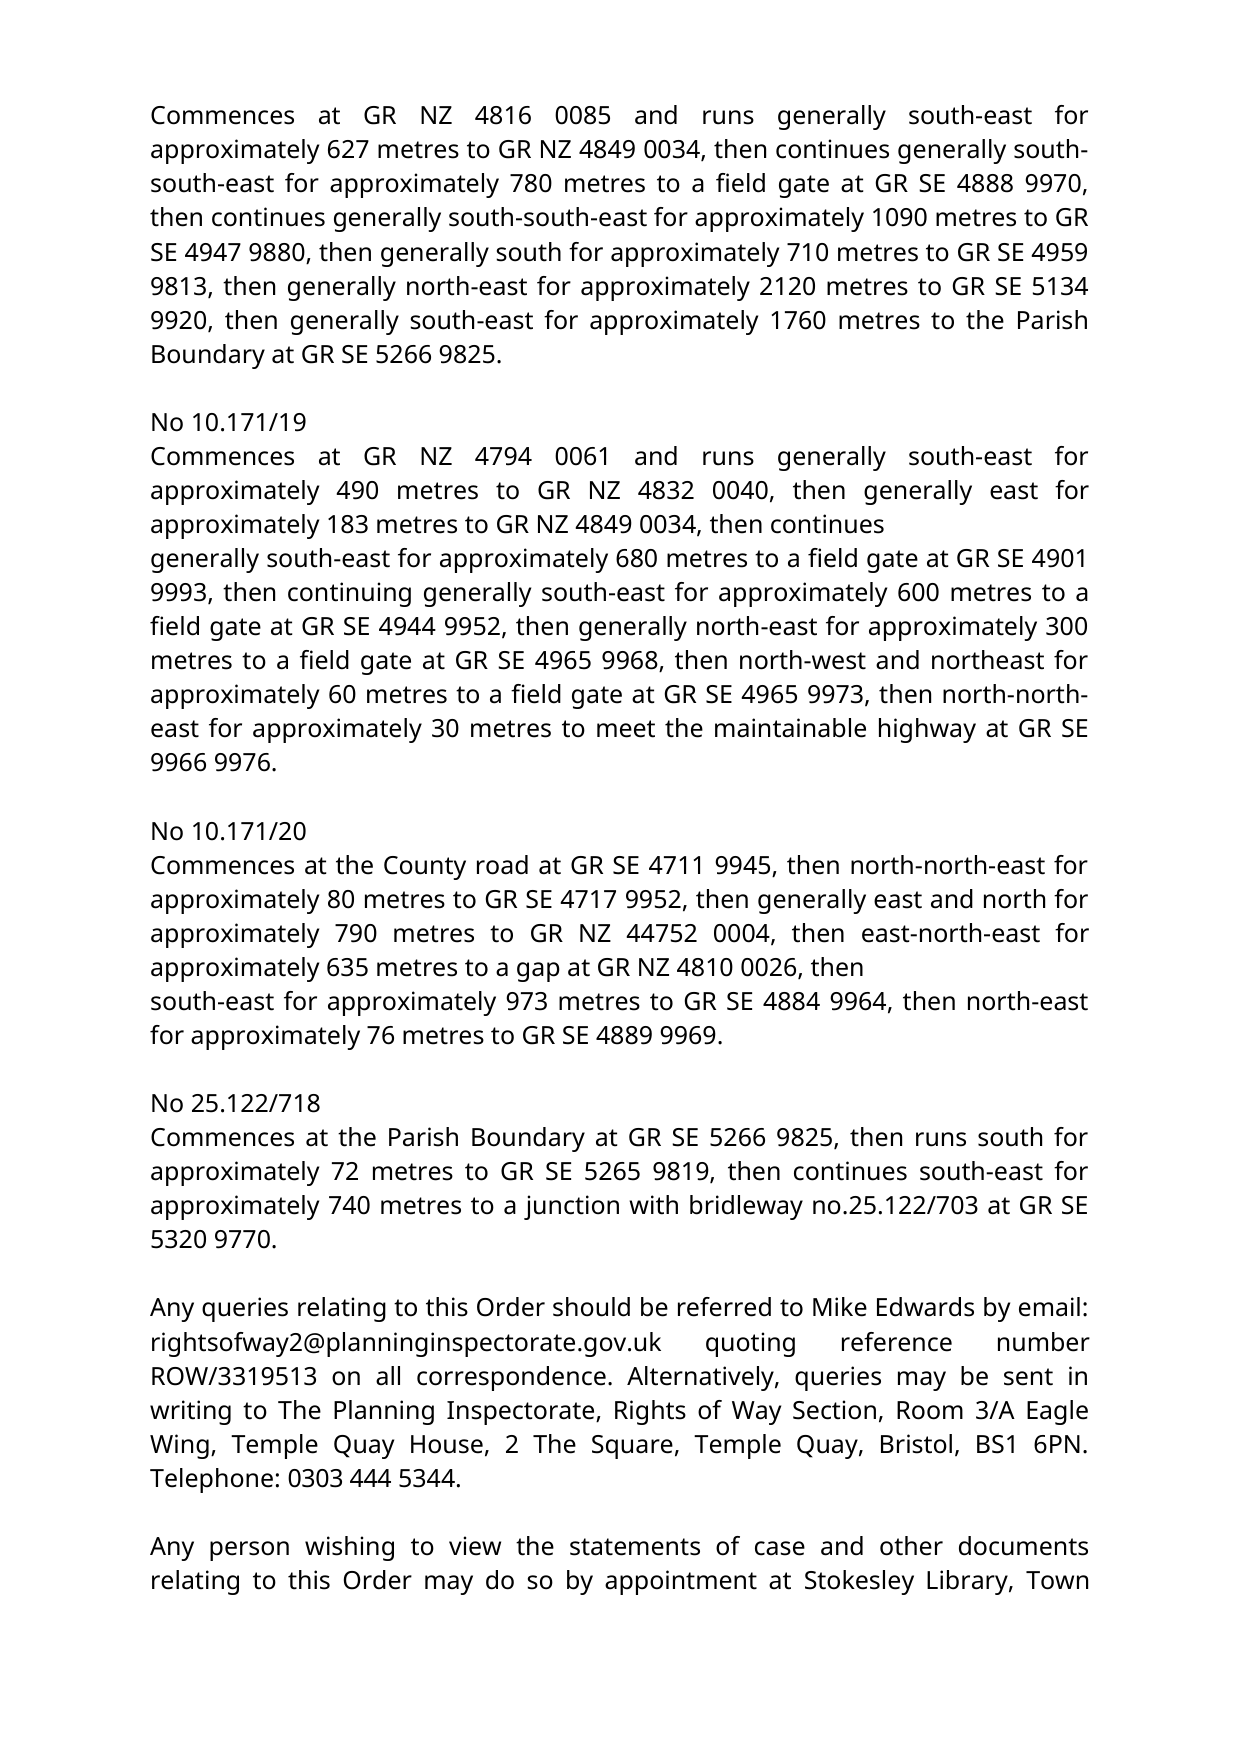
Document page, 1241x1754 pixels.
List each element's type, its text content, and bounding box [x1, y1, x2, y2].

text No 10.171/19 [150, 404, 1090, 438]
text No 10.171/20 [150, 813, 1090, 847]
text Any queries relating to this Order should be referred to Mike Edwards by email: rightsofway2@planninginspectorate.gov.uk quoting reference number ROW/3319513 on all correspondence. Alternatively, queries may be sent in writing to The Planning Inspectorate, Rights of Way Section, Room 3/A Eagle Wing, Temple Quay House, 2 The Square, Temple Quay, Bristol, BS1 6PN. Telephone: 0303 444 5344. [150, 1290, 1090, 1494]
text Any person wishing to view the statements of case and other documents relating to this Order may do so by appointment at Stokesley Library, Town [150, 1528, 1090, 1597]
text south-east for approximately 973 metres to GR SE 4884 9964, then north-east for approximately 76 metres to GR SE 4889 9969. [150, 983, 1090, 1052]
text Commences at the Parish Boundary at GR SE 5266 9825, then runs south for approximately 72 metres to GR SE 5265 9819, then continues south-east for approximately 740 metres to a junction with bridleway no.25.122/703 at GR SE 5320 9770. [150, 1120, 1090, 1256]
text generally south-east for approximately 680 metres to a field gate at GR SE 4901 9993, then continuing generally south-east for approximately 600 metres to a field gate at GR SE 4944 9952, then generally north-east for approximately 300 metres to a field gate at GR SE 4965 9968, then north-west and northeast for approximately 60 metres to a field gate at GR SE 4965 9973, then north-north-east for approximately 30 metres to meet the maintainable highway at GR SE 9966 9976. [150, 541, 1090, 779]
text Commences at GR NZ 4816 0085 and runs generally south-east for approximately 627 metres to GR NZ 4849 0034, then continues generally south-south-east for approximately 780 metres to a field gate at GR SE 4888 9970, then continues generally south-south-east for approximately 1090 metres to GR SE 4947 9880, then generally south for approximately 710 metres to GR SE 4959 9813, then generally north-east for approximately 2120 metres to GR SE 5134 9920, then generally south-east for approximately 1760 metres to the Parish Boundary at GR SE 5266 9825. [150, 98, 1090, 370]
text No 25.122/718 [150, 1086, 1090, 1120]
text Commences at GR NZ 4794 0061 and runs generally south-east for approximately 490 metres to GR NZ 4832 0040, then generally east for approximately 183 metres to GR NZ 4849 0034, then continues [150, 438, 1090, 541]
text Commences at the County road at GR SE 4711 9945, then north-north-east for approximately 80 metres to GR SE 4717 9952, then generally east and north for approximately 790 metres to GR NZ 44752 0004, then east-north-east for approximately 635 metres to a gap at GR NZ 4810 0026, then [150, 847, 1090, 983]
